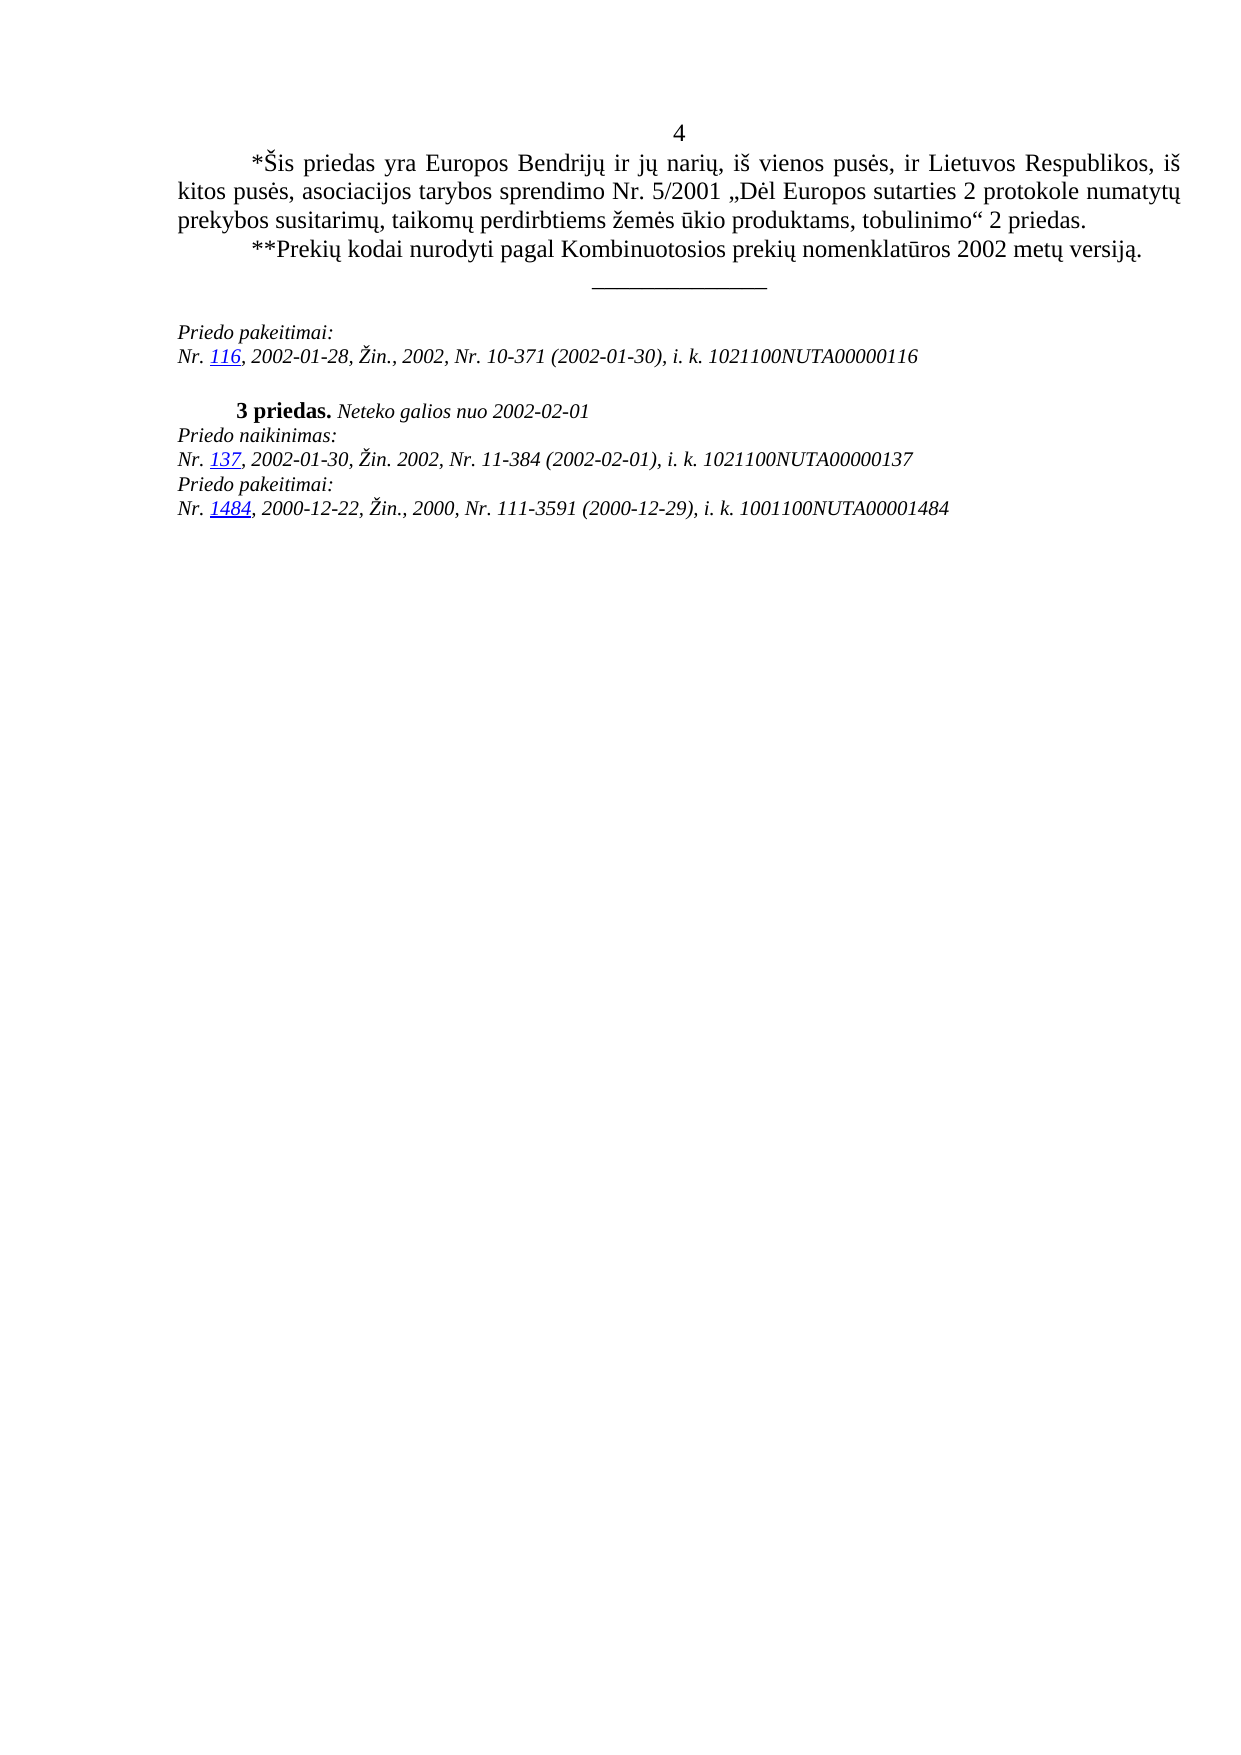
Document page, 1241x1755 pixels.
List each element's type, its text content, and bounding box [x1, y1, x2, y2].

text **Prekių kodai nurodyti pagal Kombinuotosios prekių nomenklatūros 2002 metų versiją. [177, 234, 1181, 263]
text Priedo pakeitimai: [177, 471, 1181, 496]
text Nr. 137, 2002-01-30, Žin. 2002, Nr. 11-384 (2002-02-01), i. k. 1021100NUTA00000137 [177, 447, 1181, 471]
text Priedo naikinimas: [177, 423, 1181, 447]
text 3 priedas. Neteko galios nuo 2002-02-01 [177, 397, 1181, 423]
text Priedo pakeitimai: [177, 320, 1181, 344]
text Nr. 1484, 2000-12-22, Žin., 2000, Nr. 111-3591 (2000-12-29), i. k. 1001100NUTA00001484 [177, 496, 1181, 519]
text Nr. 116, 2002-01-28, Žin., 2002, Nr. 10-371 (2002-01-30), i. k. 1021100NUTA00000116 [177, 344, 1181, 368]
text *Šis priedas yra Europos Bendrijų ir jų narių, iš vienos pusės, ir Lietuvos Respublikos, iš kitos pusės, asociacijos tarybos sprendimo Nr. 5/2001 „Dėl Europos sutarties 2 protokole numatytų prekybos susitarimų, taikomų perdirbtiems žemės ūkio produktams, tobulinimo“ 2 priedas. [177, 148, 1181, 234]
text ______________ [177, 263, 1181, 291]
